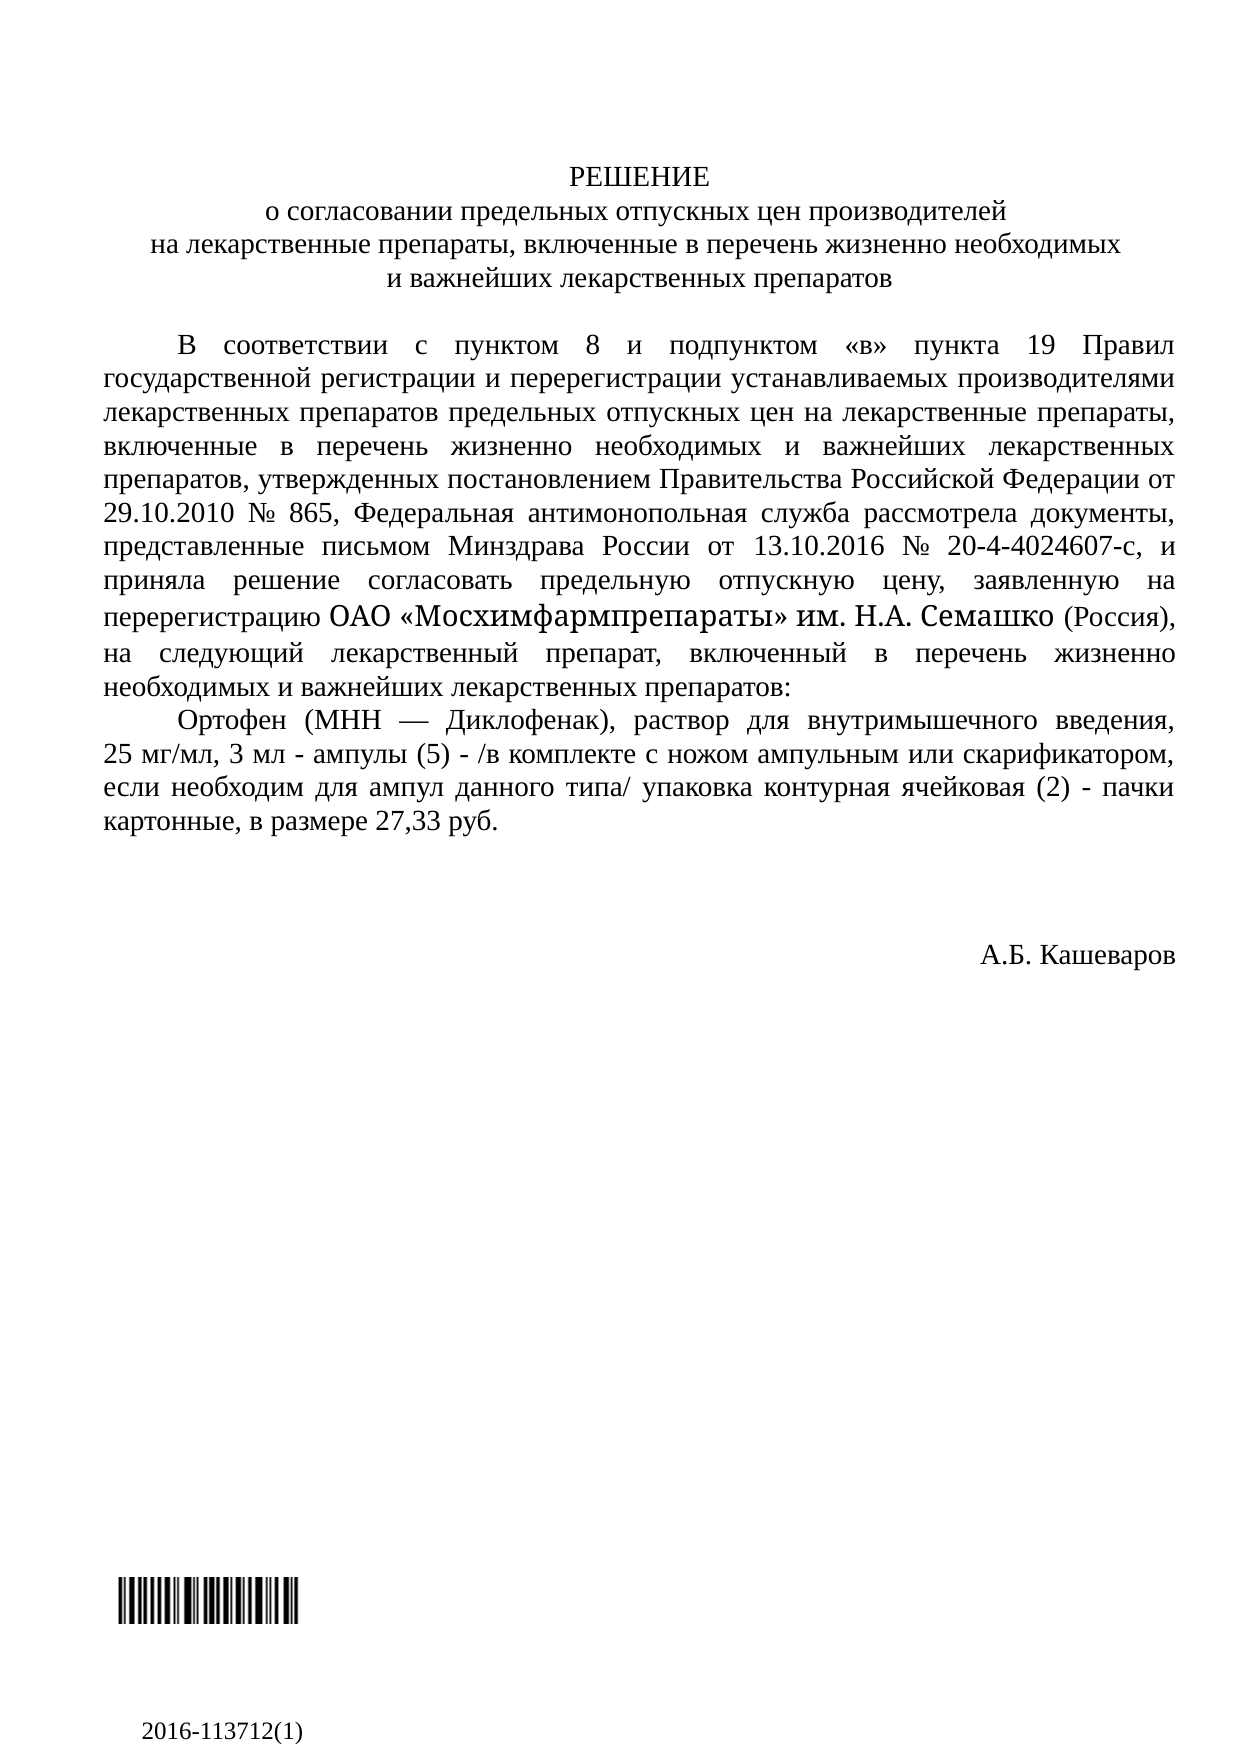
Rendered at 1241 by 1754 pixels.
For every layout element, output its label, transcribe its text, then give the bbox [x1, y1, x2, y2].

text РЕШЕНИЕ [103, 159, 1176, 193]
text на лекарственные препараты, включенные в перечень жизненно необходимых [103, 226, 1176, 260]
picture [103, 1577, 316, 1624]
text о согласовании предельных отпускных цен производителей [103, 193, 1176, 226]
text В соответствии с пунктом 8 и подпунктом «в» пункта 19 Правил государственной регистрации и перерегистрации устанавливаемых производителями лекарственных препаратов предельных отпускных цен на лекарственные препараты, включенные в перечень жизненно необходимых и важнейших лекарственных препаратов, утвержденных постановлением Правительства Российской Федерации от 29.10.2010 № 865, Федеральная антимонопольная служба рассмотрела документы, представленные письмом Минздрава России от 13.10.2016 № 20-4-4024607-с, и приняла решение согласовать предельную отпускную цену, заявленную на перерегистрацию ОАО «Мосхимфармпрепараты» им. Н.А. Семашко (Россия), на следующий лекарственный препарат, включенный в перечень жизненно необходимых и важнейших лекарственных препаратов: [103, 327, 1176, 702]
text А.Б. Кашеваров [103, 937, 1176, 971]
text Ортофен (МНН — Диклофенак), раствор для внутримышечного введения, 25 мг/мл, 3 мл - ампулы (5) - /в комплекте с ножом ампульным или скарификатором, если необходим для ампул данного типа/ упаковка контурная ячейковая (2) - пачки картонные, в размере 27,33 руб. [103, 702, 1176, 836]
text и важнейших лекарственных препаратов [103, 260, 1176, 293]
